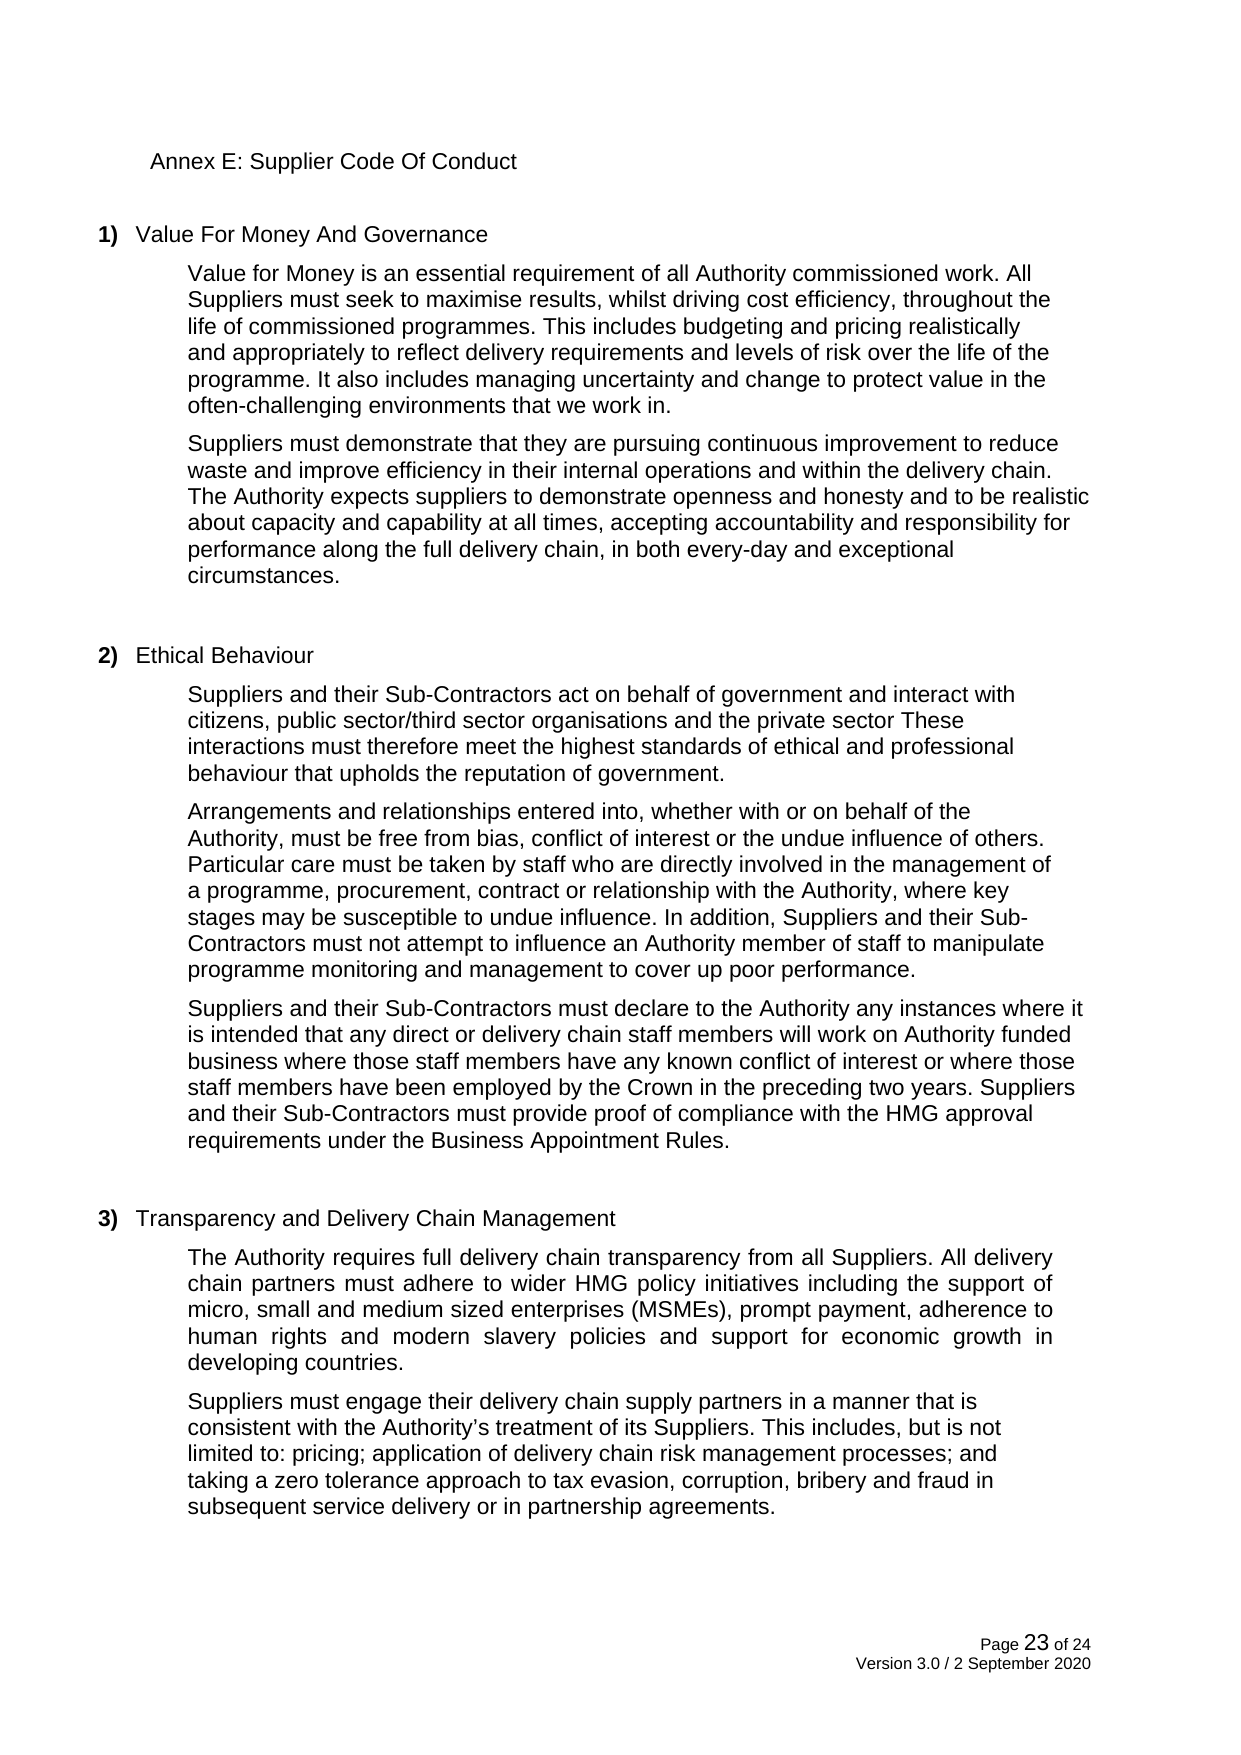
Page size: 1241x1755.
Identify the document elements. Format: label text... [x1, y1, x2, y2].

list Transparency and Delivery Chain Management [98, 1204, 1105, 1231]
text Annex E: Supplier Code Of Conduct [150, 148, 1105, 174]
text Suppliers and their Sub-Contractors act on behalf of government and interact with citizens, public sector/third sector organisations and the private sector These interactions must therefore meet the highest standards of ethical and professional behaviour that upholds the reputation of government. [187, 681, 1018, 786]
text Suppliers and their Sub-Contractors must declare to the Authority any instances where it is intended that any direct or delivery chain staff members will work on Authority funded business where those staff members have any known conflict of interest or where those staff members have been employed by the Crown in the preceding two years. Suppliers and their Sub-Contractors must provide proof of compliance with the HMG approval requirements under the Business Appointment Rules. [187, 995, 1085, 1153]
text The Authority requires full delivery chain transparency from all Suppliers. All delivery chain partners must adhere to wider HMG policy initiatives including the support of micro, small and medium sized enterprises (MSMEs), prompt payment, adherence to human rights and modern slavery policies and support for economic growth in developing countries. [187, 1244, 1054, 1376]
list Value For Money And Governance [98, 221, 1105, 247]
text Value for Money is an essential requirement of all Authority commissioned work. All Suppliers must seek to maximise results, whilst driving cost efficiency, throughout the life of commissioned programmes. This includes budgeting and pricing realistically and appropriately to reflect delivery requirements and levels of risk over the life of the programme. It also includes managing uncertainty and change to protect value in the often-challenging environments that we work in. [187, 260, 1052, 418]
text Arrangements and relationships entered into, whether with or on behalf of the Authority, must be free from bias, conflict of interest or the undue influence of others. Particular care must be taken by staff who are directly involved in the management of a programme, procurement, contract or relationship with the Authority, where key stages may be susceptible to undue influence. In addition, Suppliers and their Sub- Contractors must not attempt to influence an Authority member of staff to manipulate programme monitoring and management to cover up poor performance. [187, 798, 1053, 983]
text Suppliers must engage their delivery chain supply partners in a manner that is consistent with the Authority’s treatment of its Suppliers. This includes, but is not limited to: pricing; application of delivery chain risk management processes; and taking a zero tolerance approach to tax evasion, corruption, bribery and fraud in subsequent service delivery or in partnership agreements. [187, 1388, 1003, 1519]
list Ethical Behaviour [98, 642, 1105, 668]
text Suppliers must demonstrate that they are pursuing continuous improvement to reduce waste and improve efficiency in their internal operations and within the delivery chain. The Authority expects suppliers to demonstrate openness and honesty and to be realistic about capacity and capability at all times, accepting accountability and responsibility for performance along the full delivery chain, in both every-day and exceptional circumstances. [187, 430, 1092, 588]
